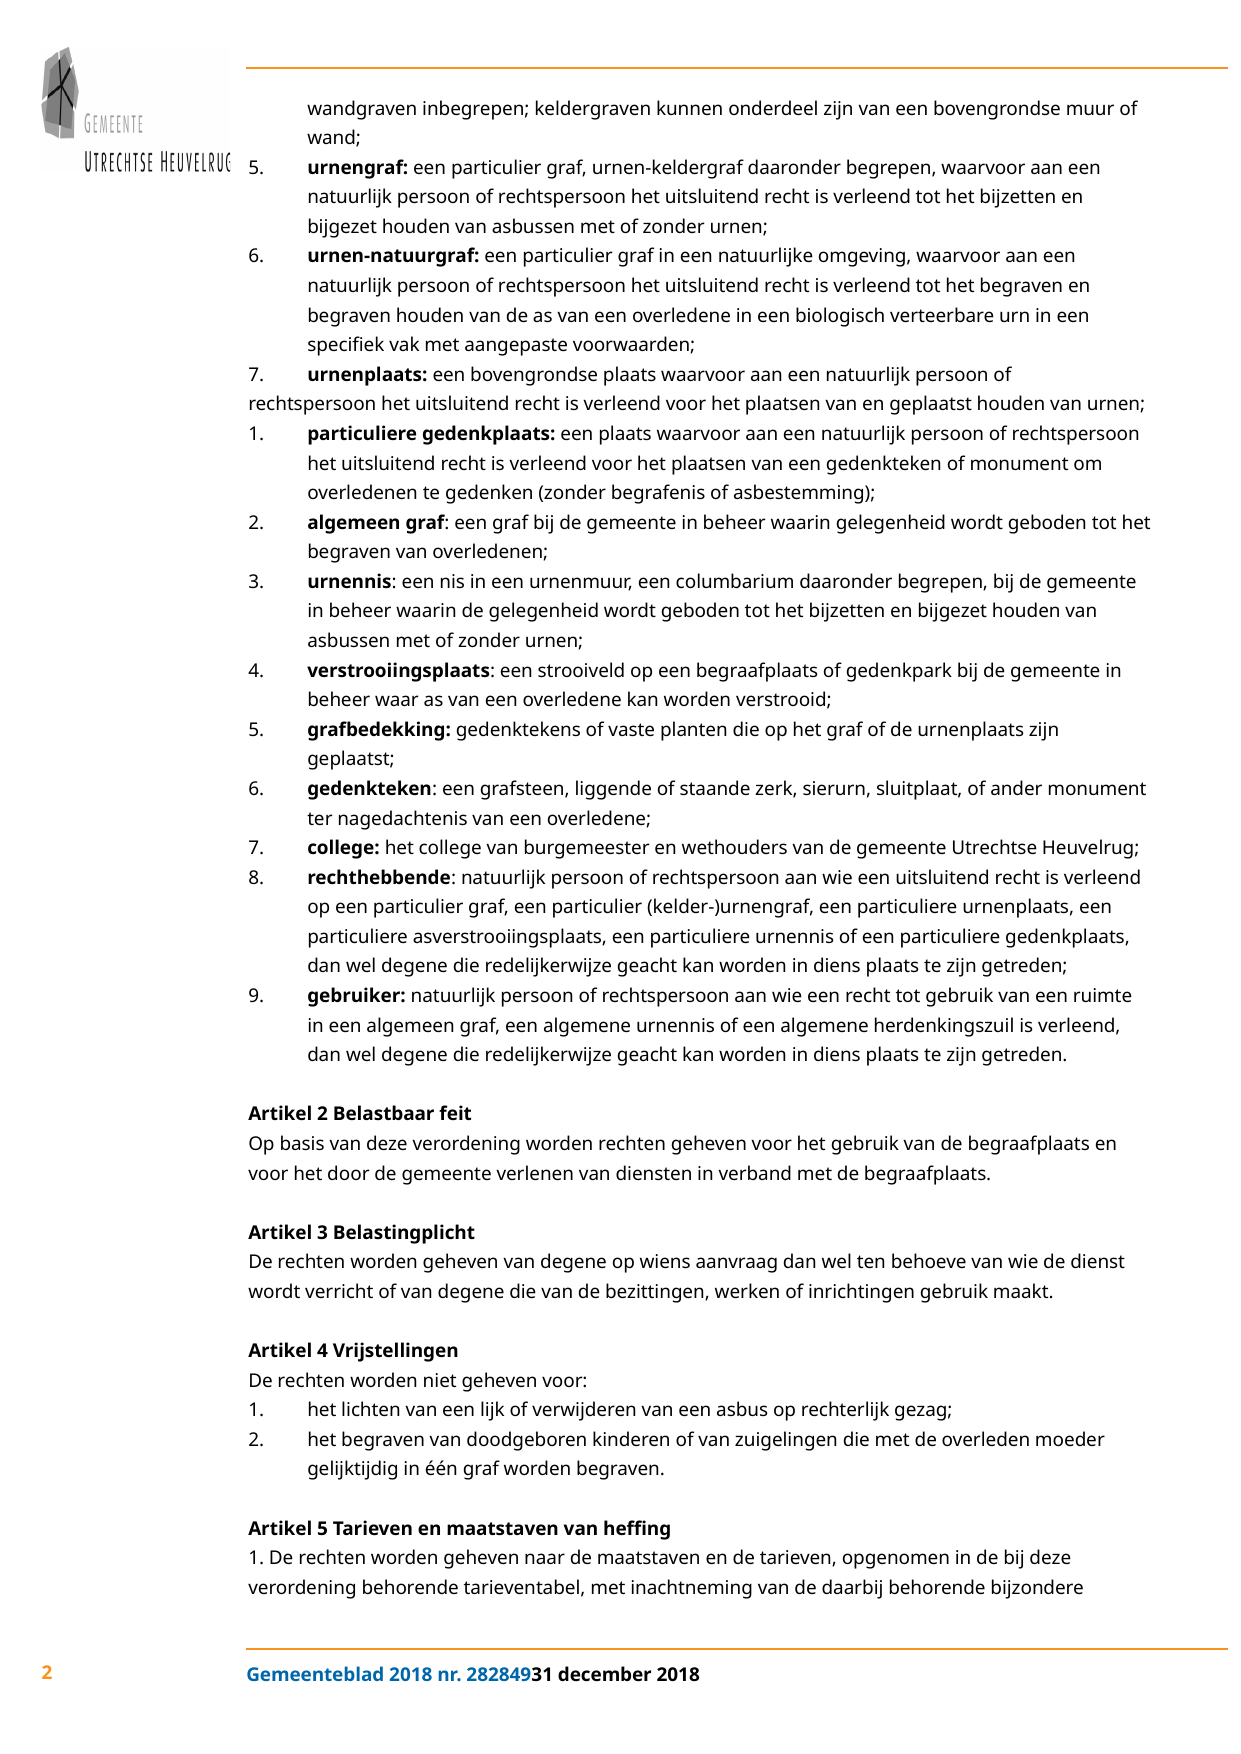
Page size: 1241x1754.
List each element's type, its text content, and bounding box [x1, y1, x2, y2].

text Op basis van deze verordening worden rechten geheven voor het gebruik van de begraafplaats en voor het door de gemeente verlenen van diensten in verband met de begraafplaats. [248, 1130, 1152, 1186]
text 1. De rechten worden geheven naar de maatstaven en de tarieven, opgenomen in de bij deze verordening behorende tarieven­tabel, met inachtneming van de daarbij behorende bijzondere [248, 1544, 1152, 1600]
picture [41, 47, 231, 172]
list urnengraf: een particulier graf, urnen-keldergraf daaronder begrepen, waarvoor aan een natuurlijk persoon of rechtspersoon het uitsluitend recht is verleend tot het bijzetten en bijgezet houden van asbussen met of zonder urnen; [248, 154, 1152, 239]
text rechtspersoon het uitsluitend recht is verleend voor het plaatsen van en geplaatst houden van urnen; [248, 391, 1152, 416]
list gebruiker: natuurlijk persoon of rechtspersoon aan wie een recht tot gebruik van een ruimte in een algemeen graf, een algemene urnennis of een algemene herdenkingszuil is verleend, dan wel degene die redelijkerwijze geacht kan worden in diens plaats te zijn getreden. [248, 982, 1152, 1067]
list urnennis: een nis in een urnenmuur, een columbarium daaronder begrepen, bij de gemeente in beheer waarin de gelegenheid wordt geboden tot het bijzetten en bijgezet houden van asbussen met of zonder urnen; [248, 568, 1152, 653]
text De rechten worden geheven van degene op wiens aanvraag dan wel ten behoeve van wie de dienst wordt verricht of van degene die van de bezittingen, werken of inrichtingen gebruik maakt. [248, 1248, 1152, 1304]
list urnen-natuurgraf: een particulier graf in een natuurlijke omgeving, waarvoor aan een natuurlijk persoon of rechtspersoon het uitsluitend recht is verleend tot het begraven en begraven houden van de as van een overledene in een biologisch verteerbare urn in een specifiek vak met aangepaste voorwaarden; [248, 243, 1152, 357]
text Artikel 4 Vrijstellingen [248, 1337, 1152, 1363]
text Artikel 2 Belastbaar feit [248, 1101, 1152, 1126]
list particuliere gedenkplaats: een plaats waarvoor aan een natuurlijk persoon of rechtspersoon het uitsluitend recht is verleend voor het plaatsen van een gedenkteken of monument om overledenen te gedenken (zonder begrafenis of asbestemming); [248, 420, 1152, 505]
list het lichten van een lijk of verwijderen van een asbus op rechterlijk gezag; [248, 1396, 1152, 1422]
text Artikel 5 Tarieven en maatstaven van heffing [248, 1515, 1152, 1541]
text De rechten worden niet geheven voor: [248, 1367, 1152, 1393]
list verstrooiingsplaats: een strooiveld op een begraafplaats of gedenkpark bij de gemeente in beheer waar as van een overledene kan worden verstrooid; [248, 657, 1152, 712]
list urnenplaats: een bovengrondse plaats waarvoor aan een natuurlijk persoon of [248, 361, 1152, 387]
list algemeen graf: een graf bij de gemeente in beheer waarin gelegenheid wordt geboden tot het begraven van overledenen; [248, 509, 1152, 564]
list college: het college van burgemeester en wethouders van de gemeente Utrechtse Heuvelrug; [248, 834, 1152, 860]
text Artikel 3 Belastingplicht [248, 1219, 1152, 1245]
list het begraven van doodgeboren kinderen of van zuigelingen die met de overleden moeder gelijktijdig in één graf worden begraven. [248, 1426, 1152, 1481]
list grafbedekking: gedenktekens of vaste planten die op het graf of de urnenplaats zijn geplaatst; [248, 716, 1152, 771]
list gedenkteken: een grafsteen, liggende of staande zerk, sierurn, sluitplaat, of ander monument ter nagedachtenis van een overledene; [248, 775, 1152, 831]
list rechthebbende: natuurlijk persoon of rechtspersoon aan wie een uitsluitend recht is verleend op een particulier graf, een particulier (kelder-)urnengraf, een particuliere urnenplaats, een particuliere asverstrooiingsplaats, een particuliere urnennis of een particuliere gedenkplaats, dan wel degene die redelijkerwijze geacht kan worden in diens plaats te zijn getreden; [248, 864, 1152, 978]
list wandgraven inbegrepen; keldergraven kunnen onderdeel zijn van een bovengrondse muur of wand; [248, 95, 1152, 150]
